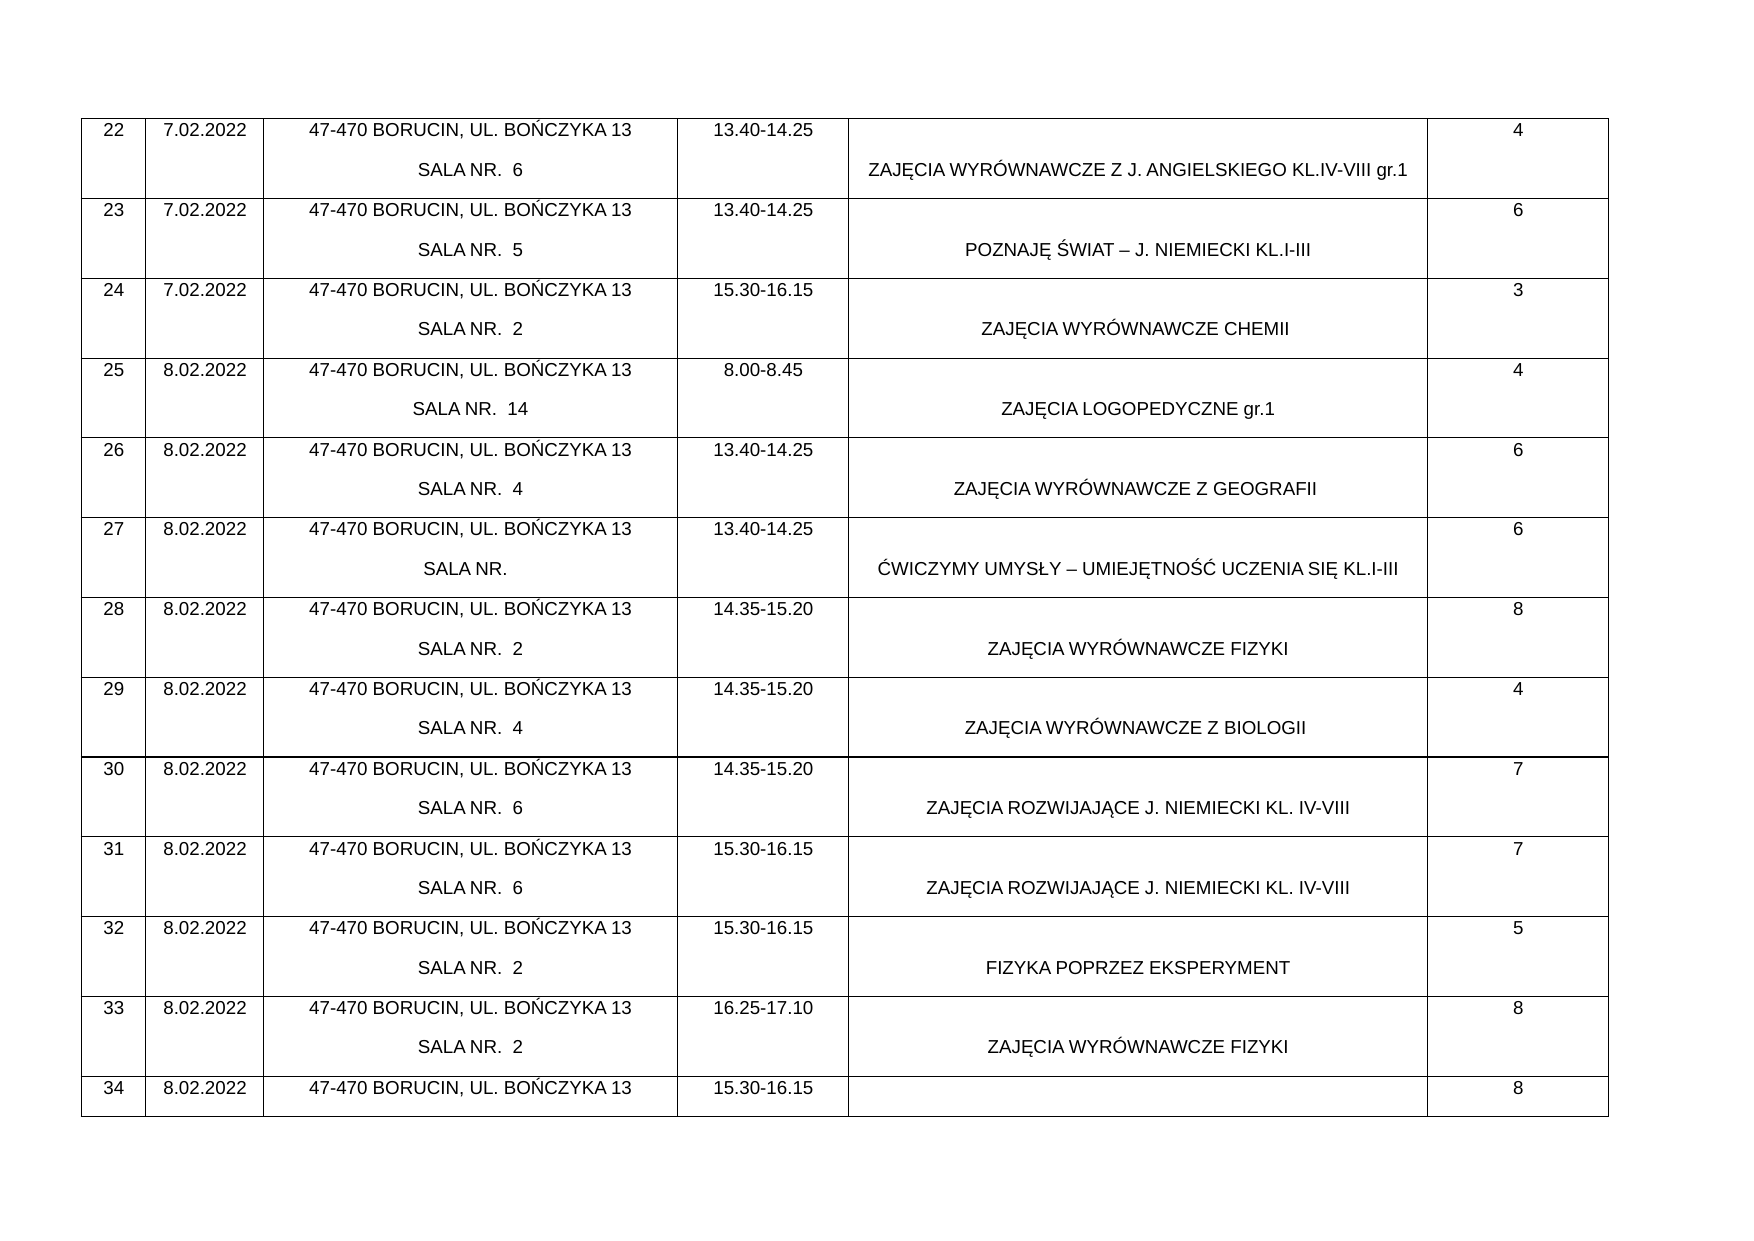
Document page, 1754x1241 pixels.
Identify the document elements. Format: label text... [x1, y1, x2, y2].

table_cell 13.40-14.25 [678, 438, 848, 517]
table_cell 8.02.2022 [146, 359, 263, 437]
table_cell 8.02.2022 [146, 997, 263, 1076]
table_cell ZAJĘCIA WYRÓWNAWCZE Z J. ANGIELSKIEGO KL.IV-VIII gr.1 [849, 119, 1427, 198]
table_cell 31 [82, 837, 145, 916]
table_cell 15.30-16.15 [678, 917, 848, 996]
table_cell 47-470 BORUCIN, UL. BOŃCZYKA 13 SALA NR. 6 [264, 837, 677, 916]
table_cell 47-470 BORUCIN, UL. BOŃCZYKA 13 SALA NR. 2 [264, 279, 677, 357]
table_cell 14.35-15.20 [678, 758, 848, 836]
table_cell 16.25-17.10 [678, 997, 848, 1076]
table_cell 47-470 BORUCIN, UL. BOŃCZYKA 13 SALA NR. 6 [264, 119, 677, 198]
table_cell 8.02.2022 [146, 678, 263, 756]
table_cell 8.02.2022 [146, 917, 263, 996]
table_cell 8.02.2022 [146, 837, 263, 916]
table_cell ZAJĘCIA WYRÓWNAWCZE FIZYKI [849, 997, 1427, 1076]
table_cell 8 [1428, 598, 1608, 677]
table_cell ZAJĘCIA WYRÓWNAWCZE Z GEOGRAFII [849, 438, 1427, 517]
table_cell 33 [82, 997, 145, 1076]
table_cell 22 [82, 119, 145, 198]
table_cell 8 [1428, 1077, 1608, 1116]
table_cell 47-470 BORUCIN, UL. BOŃCZYKA 13 SALA NR. 4 [264, 678, 677, 756]
table_cell ZAJĘCIA ROZWIJAJĄCE J. NIEMIECKI KL. IV-VIII [849, 837, 1427, 916]
table_cell 47-470 BORUCIN, UL. BOŃCZYKA 13 [264, 1077, 677, 1116]
table_cell 47-470 BORUCIN, UL. BOŃCZYKA 13 SALA NR. 2 [264, 917, 677, 996]
table_cell 28 [82, 598, 145, 677]
table_cell 5 [1428, 917, 1608, 996]
table_cell 8.00-8.45 [678, 359, 848, 437]
table_cell FIZYKA POPRZEZ EKSPERYMENT [849, 917, 1427, 996]
table_cell 47-470 BORUCIN, UL. BOŃCZYKA 13 SALA NR. 5 [264, 199, 677, 278]
table_cell 13.40-14.25 [678, 119, 848, 198]
table_cell 4 [1428, 119, 1608, 198]
table_cell 7 [1428, 758, 1608, 836]
table_cell 8.02.2022 [146, 758, 263, 836]
table_cell 6 [1428, 518, 1608, 597]
table_cell ZAJĘCIA LOGOPEDYCZNE gr.1 [849, 359, 1427, 437]
table_cell ZAJĘCIA WYRÓWNAWCZE CHEMII [849, 279, 1427, 357]
table_cell ZAJĘCIA WYRÓWNAWCZE Z BIOLOGII [849, 678, 1427, 756]
table_cell 30 [82, 758, 145, 836]
table_cell 27 [82, 518, 145, 597]
table_cell 34 [82, 1077, 145, 1116]
table_cell ĆWICZYMY UMYSŁY – UMIEJĘTNOŚĆ UCZENIA SIĘ KL.I-III [849, 518, 1427, 597]
table_cell 14.35-15.20 [678, 598, 848, 677]
table_cell 47-470 BORUCIN, UL. BOŃCZYKA 13 SALA NR. 4 [264, 438, 677, 517]
table_cell 24 [82, 279, 145, 357]
table_cell 47-470 BORUCIN, UL. BOŃCZYKA 13 SALA NR. 6 [264, 758, 677, 836]
table_cell 32 [82, 917, 145, 996]
table_cell 8.02.2022 [146, 598, 263, 677]
table_cell 25 [82, 359, 145, 437]
table_cell 7 [1428, 837, 1608, 916]
table_cell 14.35-15.20 [678, 678, 848, 756]
table_cell 29 [82, 678, 145, 756]
table_cell 15.30-16.15 [678, 279, 848, 357]
table_cell 47-470 BORUCIN, UL. BOŃCZYKA 13 SALA NR. 2 [264, 598, 677, 677]
table_cell 8 [1428, 997, 1608, 1076]
table_cell 23 [82, 199, 145, 278]
table_cell 7.02.2022 [146, 279, 263, 357]
table_cell 4 [1428, 678, 1608, 756]
table_cell 7.02.2022 [146, 119, 263, 198]
table_cell 8.02.2022 [146, 1077, 263, 1116]
table_cell 47-470 BORUCIN, UL. BOŃCZYKA 13 SALA NR. 2 [264, 997, 677, 1076]
table_cell 26 [82, 438, 145, 517]
table_cell 47-470 BORUCIN, UL. BOŃCZYKA 13 SALA NR. 14 [264, 359, 677, 437]
table_cell 4 [1428, 359, 1608, 437]
table_cell POZNAJĘ ŚWIAT – J. NIEMIECKI KL.I-III [849, 199, 1427, 278]
table_cell ZAJĘCIA ROZWIJAJĄCE J. NIEMIECKI KL. IV-VIII [849, 758, 1427, 836]
table_cell 7.02.2022 [146, 199, 263, 278]
table_cell 47-470 BORUCIN, UL. BOŃCZYKA 13 SALA NR. [264, 518, 677, 597]
table_cell [849, 1077, 1427, 1116]
table_cell 13.40-14.25 [678, 518, 848, 597]
table_cell 8.02.2022 [146, 518, 263, 597]
table_cell 3 [1428, 279, 1608, 357]
table_cell 6 [1428, 438, 1608, 517]
table_cell 15.30-16.15 [678, 1077, 848, 1116]
table_cell 6 [1428, 199, 1608, 278]
table_cell ZAJĘCIA WYRÓWNAWCZE FIZYKI [849, 598, 1427, 677]
table_cell 8.02.2022 [146, 438, 263, 517]
table_cell 13.40-14.25 [678, 199, 848, 278]
table_cell 15.30-16.15 [678, 837, 848, 916]
